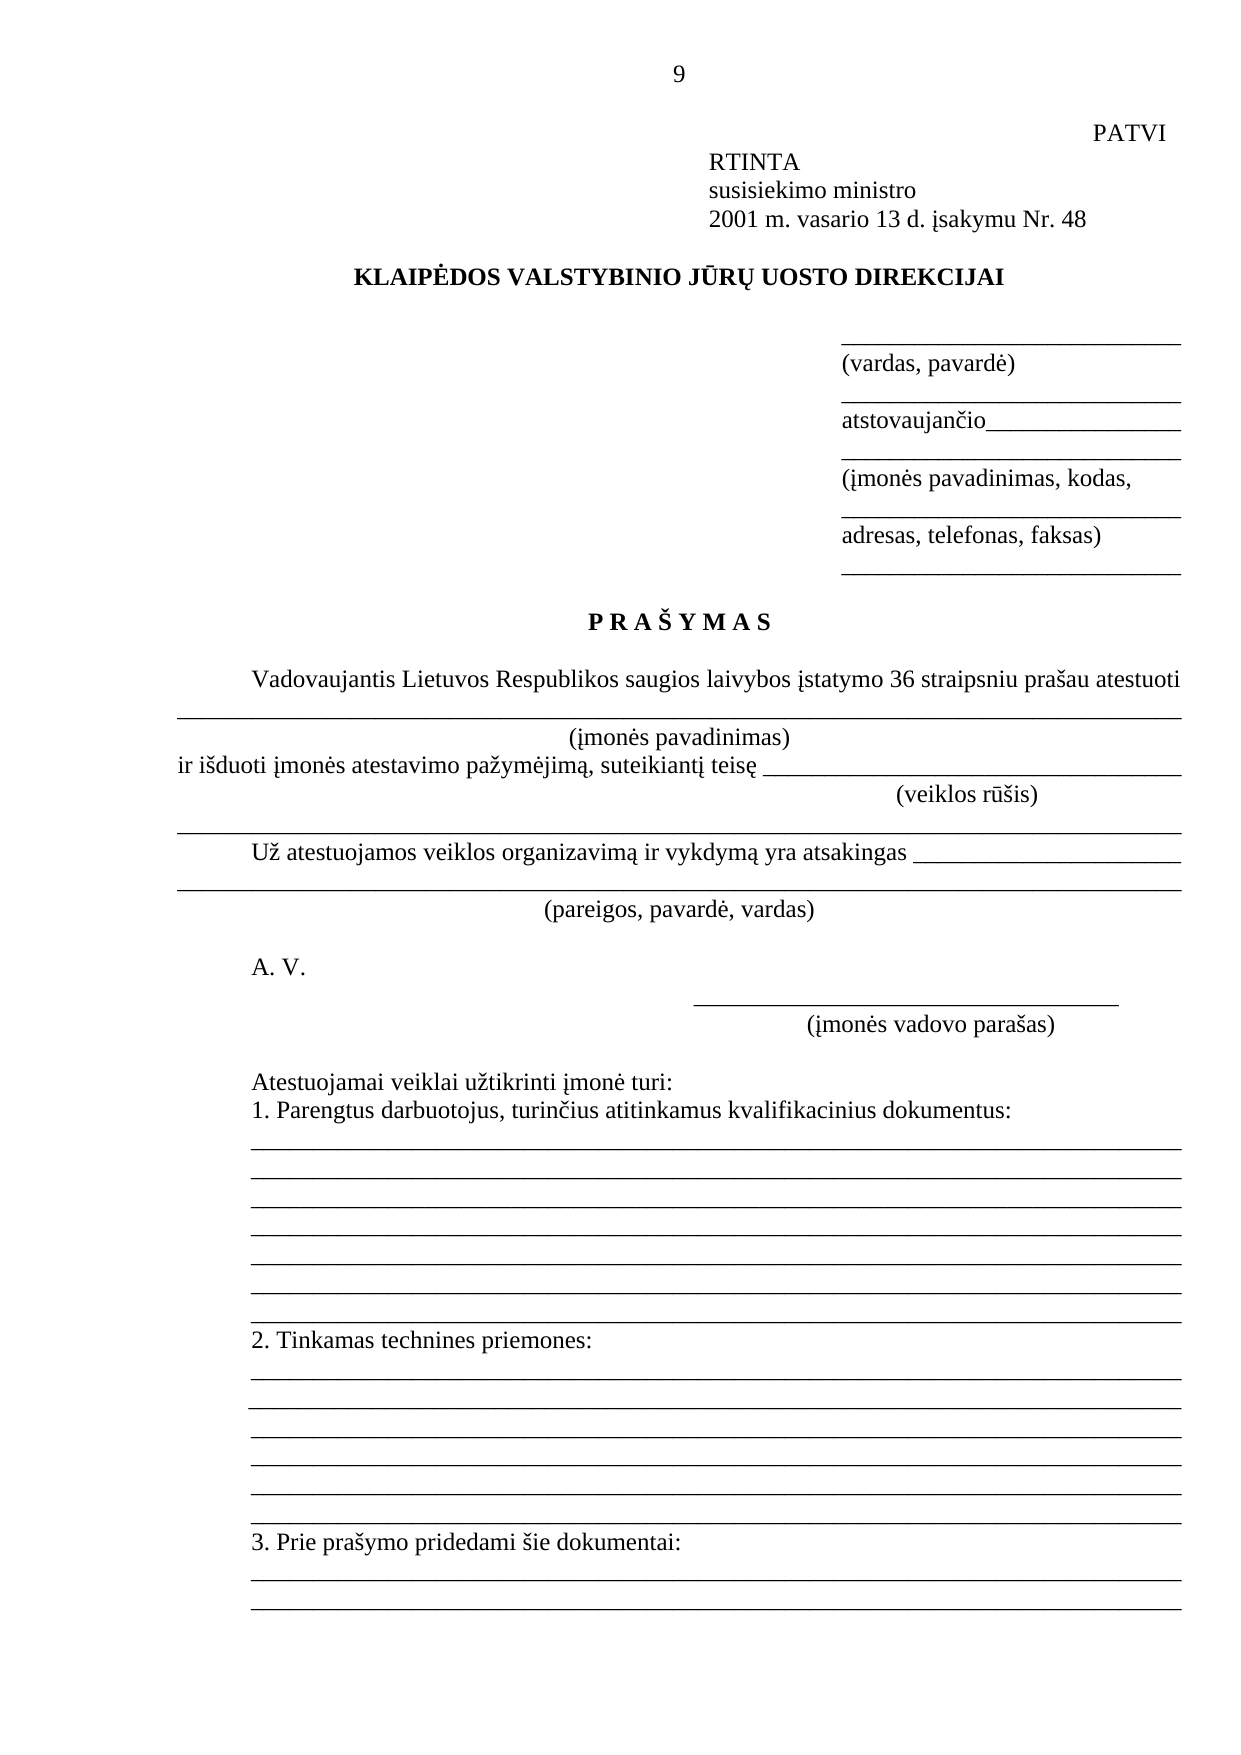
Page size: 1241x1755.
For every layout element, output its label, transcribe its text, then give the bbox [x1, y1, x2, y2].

text (įmonės vadovo parašas) [177, 1009, 1181, 1038]
text ir išduoti įmonės atestavimo pažymėjimą, suteikiantį teisę [177, 751, 1181, 779]
text ____________________________________________ [177, 1383, 1181, 1412]
text atstovaujančio [768, 406, 1181, 434]
text susisiekimo ministro [177, 176, 1181, 204]
text __________________________________ [177, 981, 1181, 1009]
text 2001 m. vasario 13 d. įsakymu Nr. 48 [177, 204, 1181, 233]
text 3. Prie prašymo pridedami šie dokumentai: [177, 1527, 1181, 1556]
text Vadovaujantis Lietuvos Respublikos saugios laivybos įstatymo 36 straipsniu prašau atestuoti [177, 664, 1181, 718]
text (įmonės pavadinimas) [177, 722, 1181, 751]
text (vardas, pavardė) [768, 348, 1181, 377]
text A. V. [177, 952, 1181, 981]
text (veiklos rūšis) [177, 779, 1181, 808]
text P R A Š Y M A S [177, 607, 1181, 636]
text (pareigos, pavardė, vardas) [177, 894, 1181, 923]
text 2. Tinkamas technines priemones: [177, 1326, 1181, 1354]
text Už atestuojamos veiklos organizavimą ir vykdymą yra atsakingas [177, 837, 1181, 866]
text KLAIPĖDOS VALSTYBINIO JŪRŲ UOSTO DIREKCIJAI [177, 262, 1181, 291]
text Atestuojamai veiklai užtikrinti įmonė turi: [177, 1067, 1181, 1096]
text adresas, telefonas, faksas) [768, 521, 1181, 549]
text 1. Parengtus darbuotojus, turinčius atitinkamus kvalifikacinius dokumentus: [177, 1096, 1181, 1124]
text PATVIRTINTA [709, 118, 1181, 176]
text (įmonės pavadinimas, kodas, [768, 463, 1181, 492]
